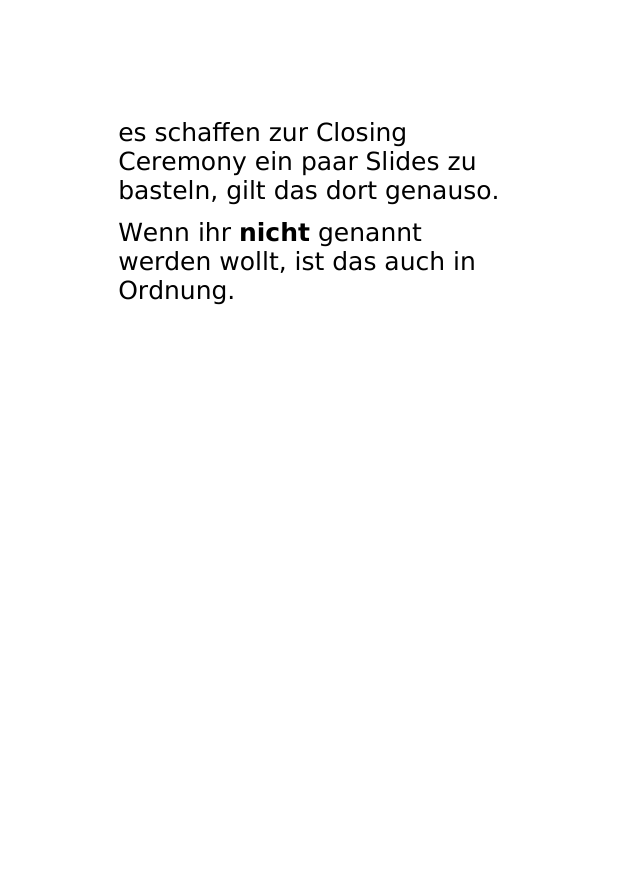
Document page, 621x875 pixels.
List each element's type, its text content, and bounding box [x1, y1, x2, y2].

text es schaffen zur Closing Ceremony ein paar Slides zu basteln, gilt das dort genauso. [118, 118, 502, 206]
text Wenn ihr nicht genannt werden wollt, ist das auch in Ordnung. [118, 218, 502, 306]
